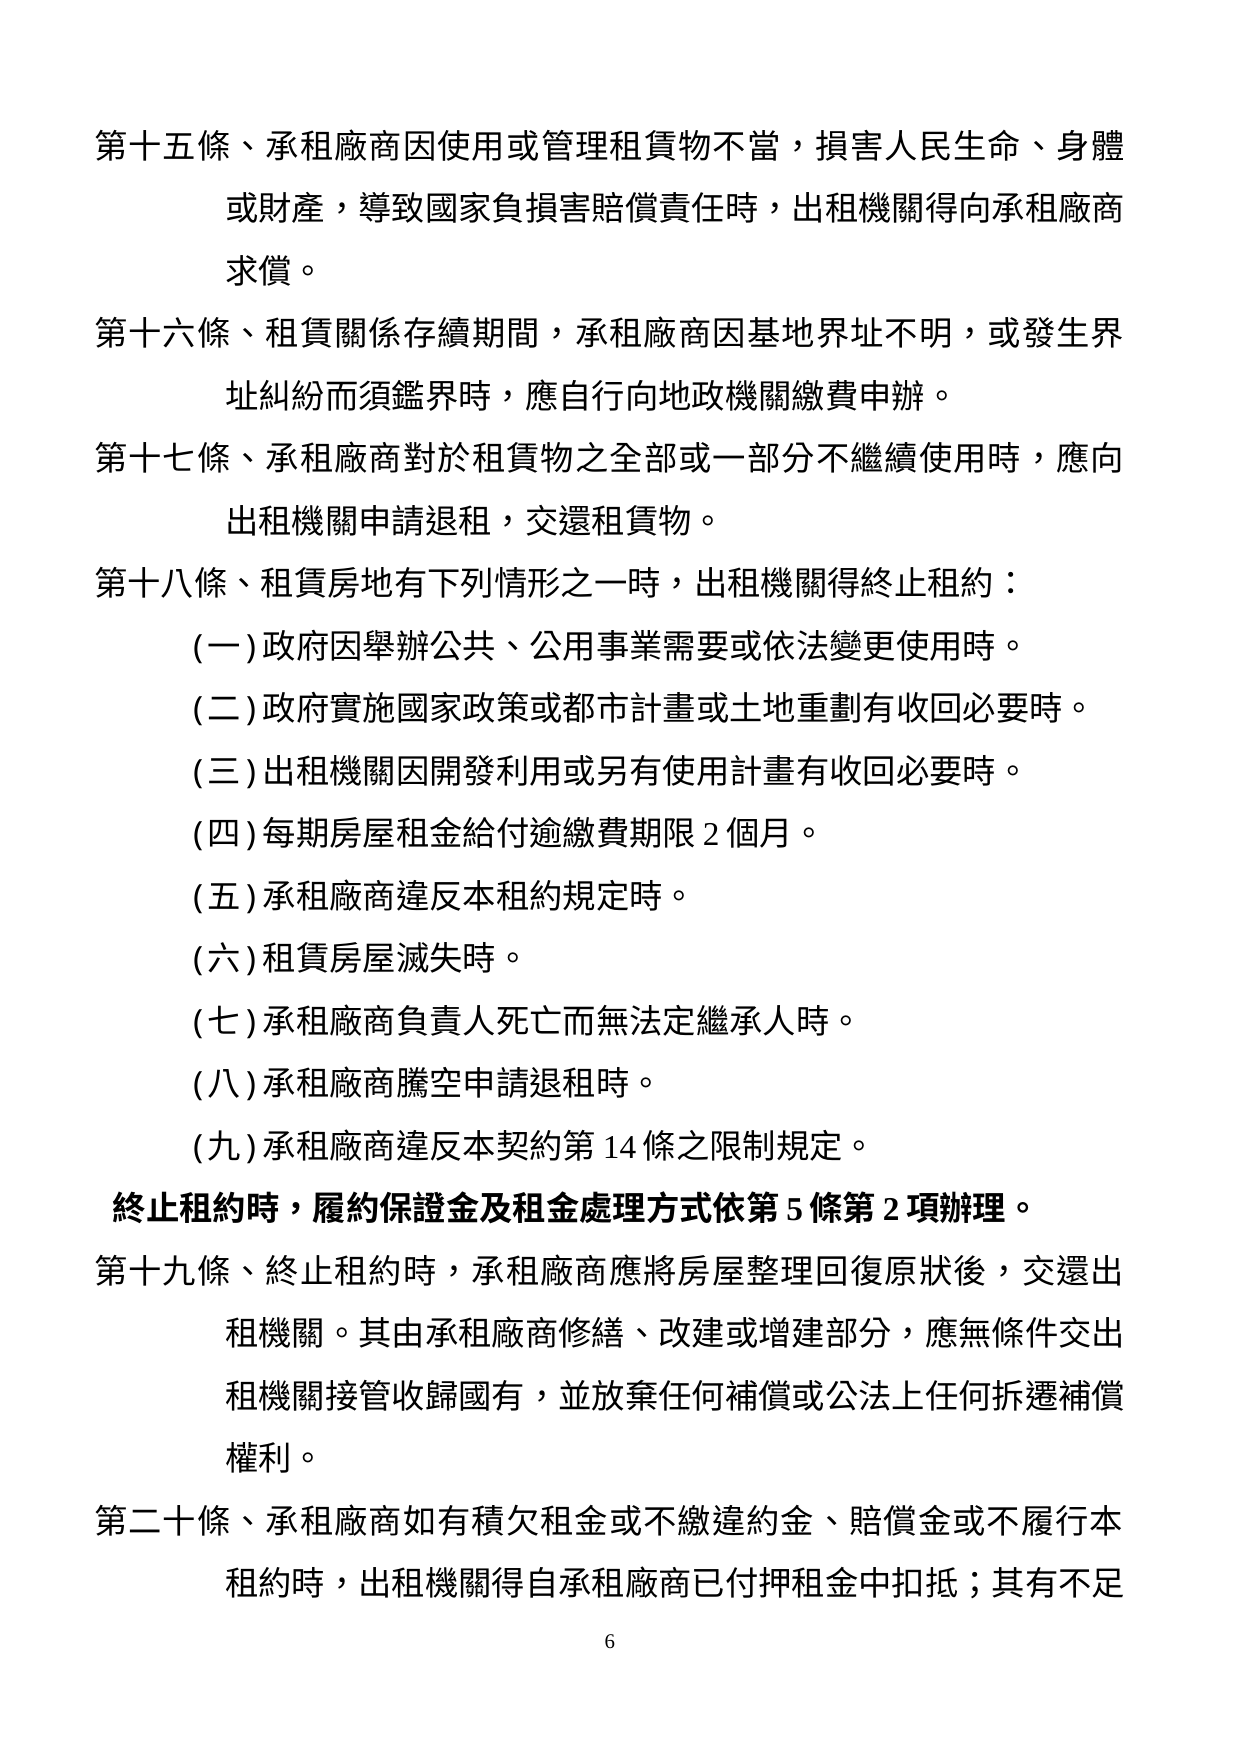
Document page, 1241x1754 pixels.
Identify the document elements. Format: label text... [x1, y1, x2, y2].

list 每期房屋租金給付逾繳費期限2個月。 [188, 790, 1125, 852]
list 租賃房屋滅失時。 [188, 915, 1125, 977]
list 承租廠商騰空申請退租時。 [188, 1040, 1125, 1102]
text 第十九條、終止租約時，承租廠商應將房屋整理回復原狀後，交還出租機關。其由承租廠商修繕、改建或增建部分，應無條件交出租機關接管收歸國有，並放棄任何補償或公法上任何拆遷補償權利。 [94, 1227, 1125, 1477]
text 第十七條、承租廠商對於租賃物之全部或一部分不繼續使用時，應向出租機關申請退租，交還租賃物。 [94, 415, 1125, 540]
text 第十五條、承租廠商因使用或管理租賃物不當，損害人民生命、身體或財產，導致國家負損害賠償責任時，出租機關得向承租廠商求償。 [94, 102, 1125, 290]
list 承租廠商違反本租約規定時。 [188, 852, 1125, 915]
text 第二十條、承租廠商如有積欠租金或不繳違約金、賠償金或不履行本租約時，出租機關得自承租廠商已付押租金中扣抵；其有不足 [94, 1477, 1125, 1602]
list 政府實施國家政策或都市計畫或土地重劃有收回必要時。 [188, 665, 1125, 727]
list 出租機關因開發利用或另有使用計畫有收回必要時。 [188, 727, 1125, 790]
list 承租廠商負責人死亡而無法定繼承人時。 [188, 977, 1125, 1040]
list 承租廠商違反本契約第14條之限制規定。 [188, 1102, 1125, 1165]
text 終止租約時，履約保證金及租金處理方式依第5條第2項辦理。 [113, 1165, 1125, 1227]
list 政府因舉辦公共、公用事業需要或依法變更使用時。 [188, 602, 1125, 665]
text 第十六條、租賃關係存續期間，承租廠商因基地界址不明，或發生界址糾紛而須鑑界時，應自行向地政機關繳費申辦。 [94, 290, 1125, 415]
text 第十八條、租賃房地有下列情形之一時，出租機關得終止租約： [94, 540, 1125, 602]
